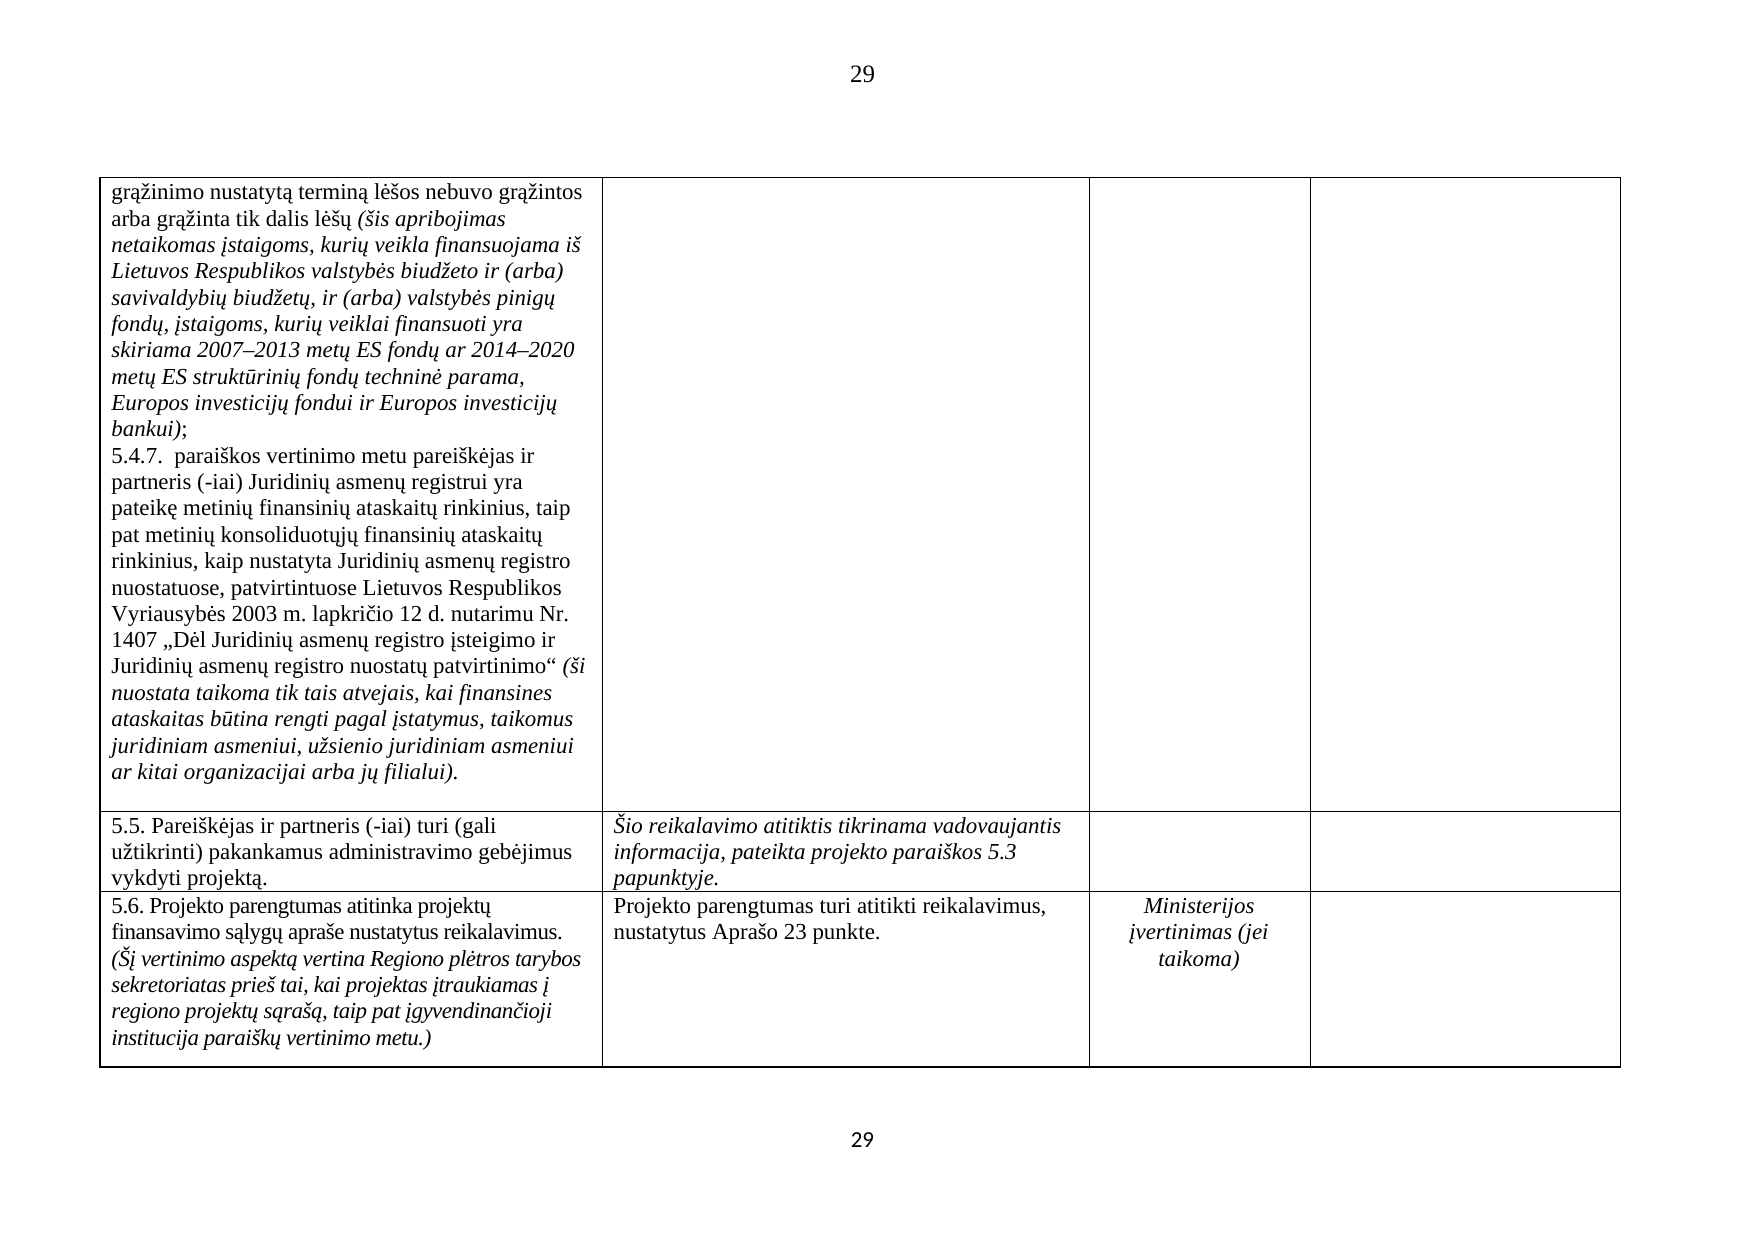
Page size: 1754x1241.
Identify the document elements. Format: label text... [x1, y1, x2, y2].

table_cell 5.6. Projekto parengtumas atitinka projektų finansavimo sąlygų apraše nustatytus reikalavimus. (Šį vertinimo aspektą vertina Regiono plėtros tarybos sekretoriatas prieš tai, kai projektas įtraukiamas į regiono projektų sąrašą, taip pat įgyvendinančioji institucija paraiškų vertinimo metu.) [101, 892, 602, 1066]
table_cell Šio reikalavimo atitiktis tikrinama vadovaujantis informacija, pateikta projekto paraiškos 5.3 papunktyje. [603, 812, 1089, 891]
table_cell grąžinimo nustatytą terminą lėšos nebuvo grąžintos arba grąžinta tik dalis lėšų (šis apribojimas netaikomas įstaigoms, kurių veikla finansuojama iš Lietuvos Respublikos valstybės biudžeto ir (arba) savivaldybių biudžetų, ir (arba) valstybės pinigų fondų, įstaigoms, kurių veiklai finansuoti yra skiriama 2007–2013 metų ES fondų ar 2014–2020 metų ES struktūrinių fondų techninė parama, Europos investicijų fondui ir Europos investicijų bankui); 5.4.7. paraiškos vertinimo metu pareiškėjas ir partneris (-iai) Juridinių asmenų registrui yra pateikę metinių finansinių ataskaitų rinkinius, taip pat metinių konsoliduotųjų finansinių ataskaitų rinkinius, kaip nustatyta Juridinių asmenų registro nuostatuose, patvirtintuose Lietuvos Respublikos Vyriausybės 2003 m. lapkričio 12 d. nutarimu Nr. 1407 „Dėl Juridinių asmenų registro įsteigimo ir Juridinių asmenų registro nuostatų patvirtinimo“ (ši nuostata taikoma tik tais atvejais, kai finansines ataskaitas būtina rengti pagal įstatymus, taikomus juridiniam asmeniui, užsienio juridiniam asmeniui ar kitai organizacijai arba jų filialui). [101, 178, 602, 811]
table_cell Ministerijos įvertinimas (jei taikoma) [1090, 892, 1310, 1066]
table_cell [1311, 178, 1620, 811]
table_cell [1090, 178, 1310, 811]
table_cell [603, 178, 1089, 811]
table_cell 5.5. Pareiškėjas ir partneris (-iai) turi (gali užtikrinti) pakankamus administravimo gebėjimus vykdyti projektą. [101, 812, 602, 891]
table_cell [1311, 812, 1620, 891]
table_cell [1090, 812, 1310, 891]
table_cell [1311, 892, 1620, 1066]
table_cell Projekto parengtumas turi atitikti reikalavimus, nustatytus Aprašo 23 punkte. [603, 892, 1089, 1066]
